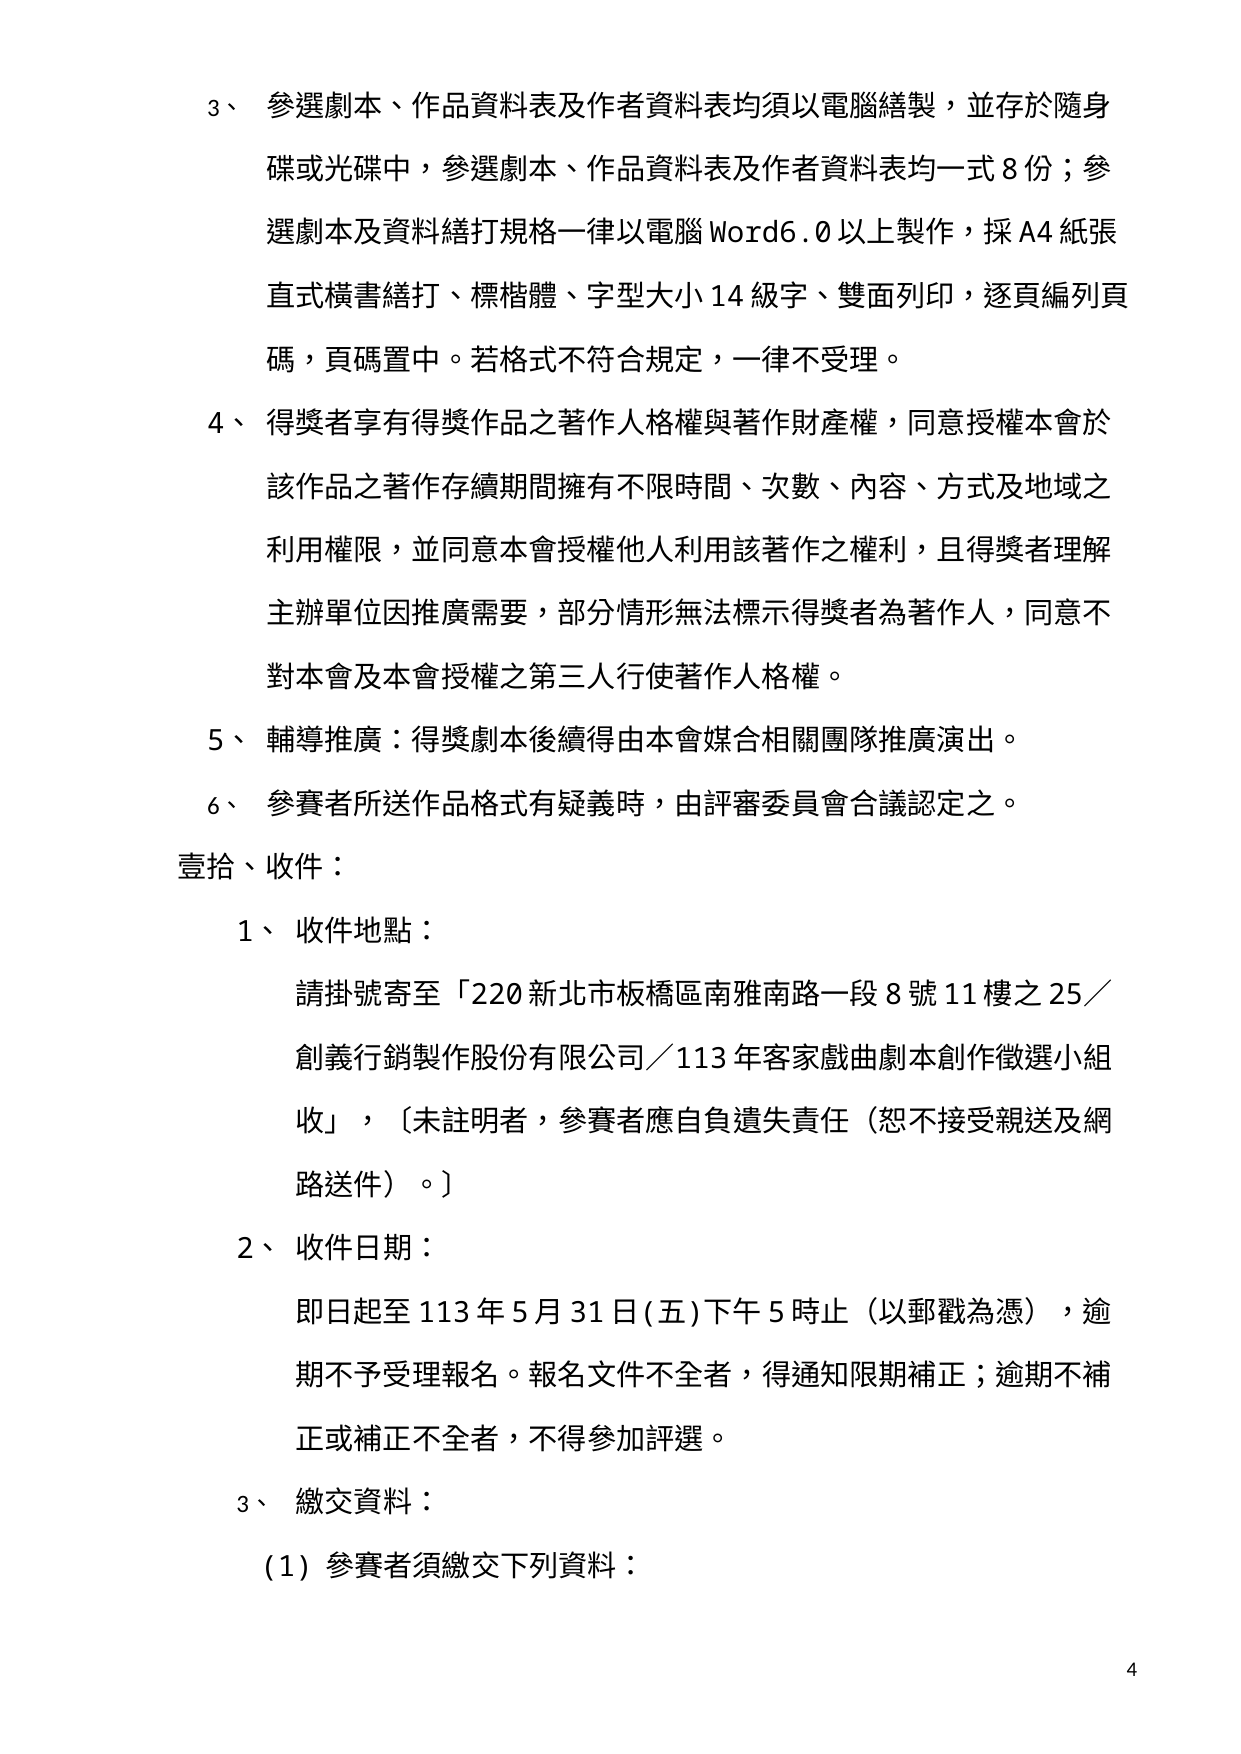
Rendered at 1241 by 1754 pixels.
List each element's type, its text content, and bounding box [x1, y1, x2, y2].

list 繳交資料： [236, 1479, 1137, 1521]
list 參賽者須繳交下列資料： [260, 1542, 1137, 1584]
text 請掛號寄至「220新北市板橋區南雅南路一段8號11樓之25／創義行銷製作股份有限公司／113年客家戲曲劇本創作徵選小組收」，〔未註明者，參賽者應自負遺失責任（恕不接受親送及網路送件）。〕 [295, 971, 1137, 1204]
list 輔導推廣：得獎劇本後續得由本會媒合相關團隊推廣演出。 [207, 717, 1137, 759]
list 收件日期： [236, 1225, 1137, 1267]
list 得獎者享有得獎作品之著作人格權與著作財產權，同意授權本會於該作品之著作存續期間擁有不限時間、次數、內容、方式及地域之利用權限，並同意本會授權他人利用該著作之權利，且得獎者理解主辦單位因推廣需要，部分情形無法標示得獎者為著作人，同意不對本會及本會授權之第三人行使著作人格權。 [207, 399, 1137, 696]
list 參賽者所送作品格式有疑義時，由評審委員會合議認定之。 [207, 780, 1137, 823]
list 參選劇本、作品資料表及作者資料表均須以電腦繕製，並存於隨身碟或光碟中，參選劇本、作品資料表及作者資料表均一式8份；參選劇本及資料繕打規格一律以電腦Word6.0以上製作，採A4紙張直式橫書繕打、標楷體、字型大小14級字、雙面列印，逐頁編列頁碼，頁碼置中。若格式不符合規定，一律不受理。 [207, 82, 1137, 378]
list 收件地點： [236, 907, 1137, 950]
text 即日起至113年5月31日(五)下午5時止（以郵戳為憑），逾期不予受理報名。報名文件不全者，得通知限期補正；逾期不補正或補正不全者，不得參加評選。 [295, 1288, 1137, 1458]
list 收件： [177, 844, 1137, 886]
